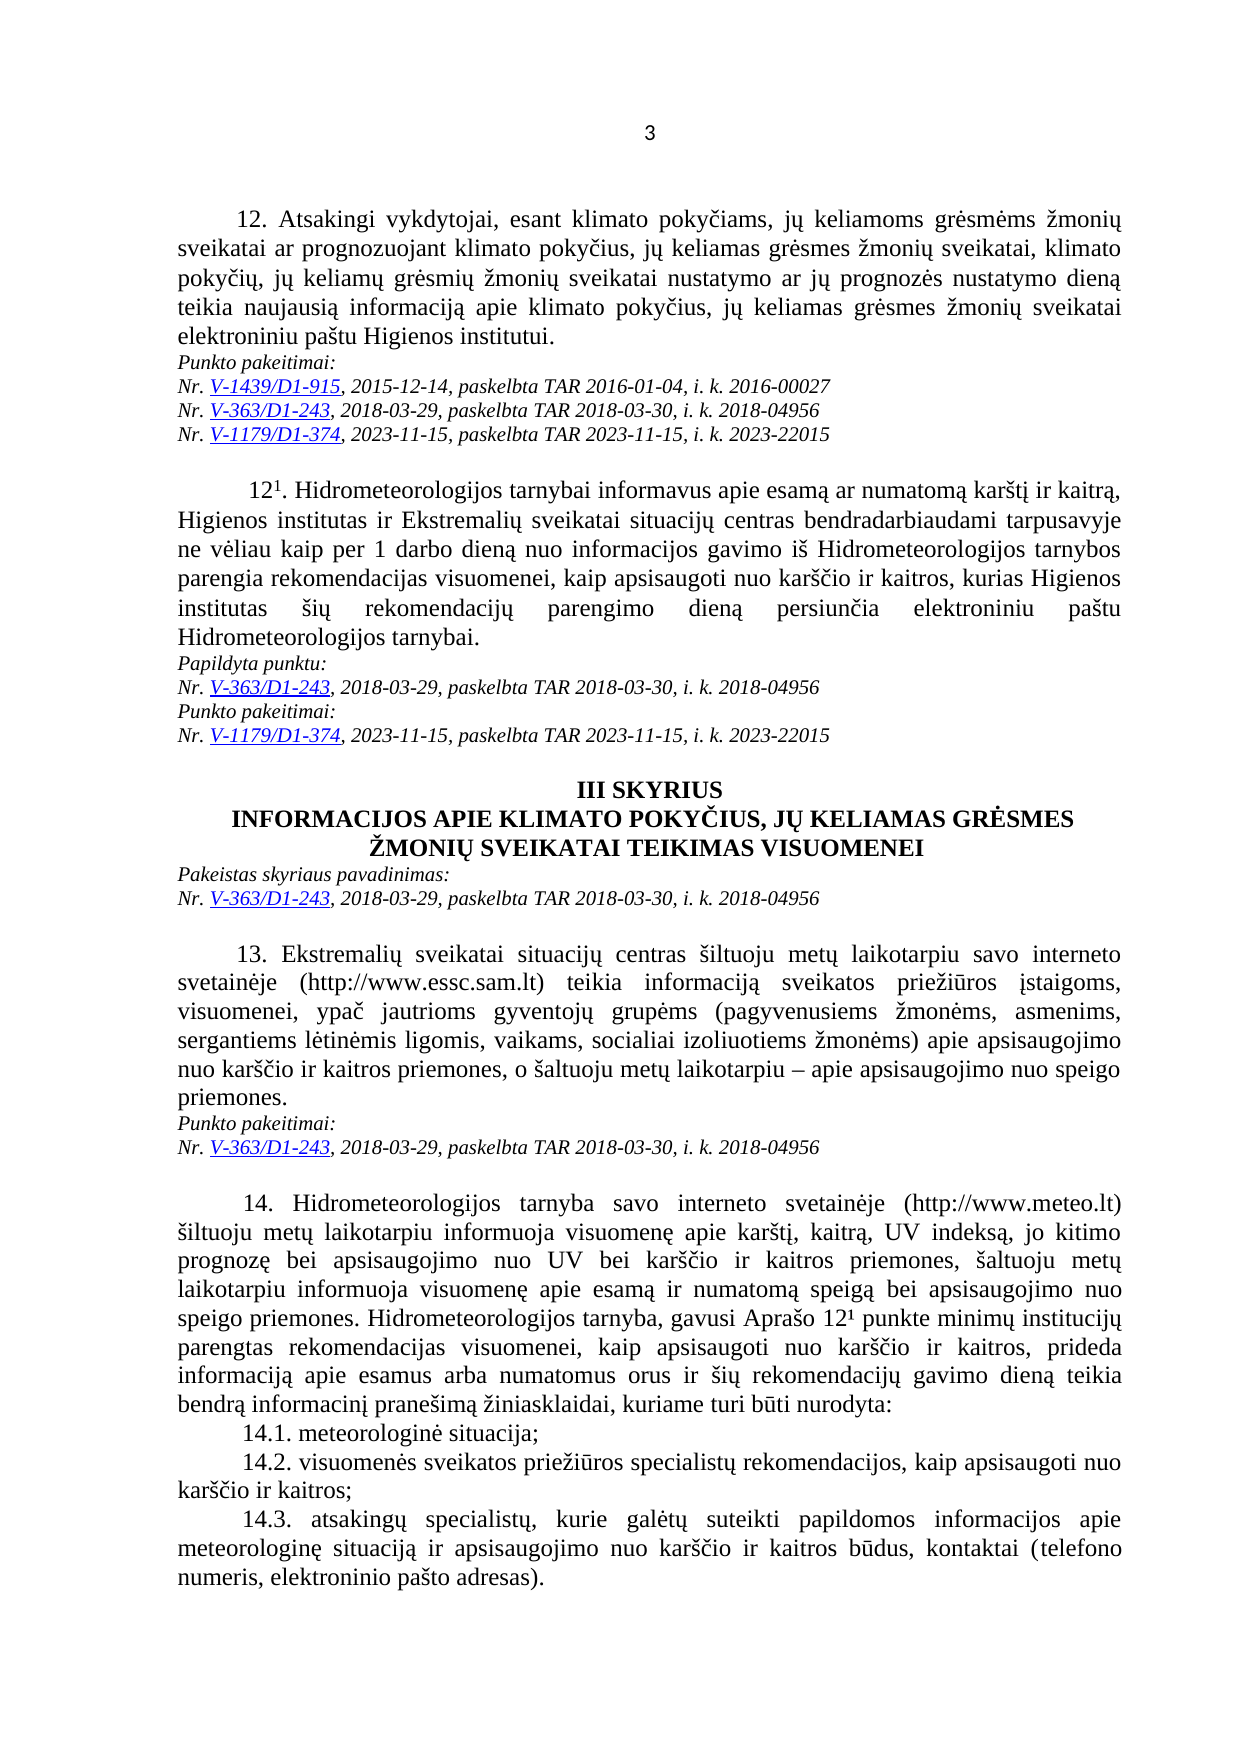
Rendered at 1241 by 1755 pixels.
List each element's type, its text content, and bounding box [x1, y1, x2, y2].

text 13. Ekstremalių sveikatai situacijų centras šiltuoju metų laikotarpiu savo interneto svetainėje (http://www.essc.sam.lt) teikia informaciją sveikatos priežiūros įstaigoms, visuomenei, ypač jautrioms gyventojų grupėms (pagyvenusiems žmonėms, asmenims, sergantiems lėtinėmis ligomis, vaikams, socialiai izoliuotiems žmonėms) apie apsisaugojimo nuo karščio ir kaitros priemones, o šaltuoju metų laikotarpiu – apie apsisaugojimo nuo speigo priemones. [177, 939, 1122, 1111]
text 14.1. meteorologinė situacija; [177, 1418, 1122, 1447]
text 121. Hidrometeorologijos tarnybai informavus apie esamą ar numatomą karštį ir kaitrą, Higienos institutas ir Ekstremalių sveikatai situacijų centras bendradarbiaudami tarpusavyje ne vėliau kaip per 1 darbo dieną nuo informacijos gavimo iš Hidrometeorologijos tarnybos parengia rekomendacijas visuomenei, kaip apsisaugoti nuo karščio ir kaitros, kurias Higienos institutas šių rekomendacijų parengimo dieną persiunčia elektroniniu paštu Hidrometeorologijos tarnybai. [177, 475, 1122, 651]
text Nr. V-363/D1-243, 2018-03-29, paskelbta TAR 2018-03-30, i. k. 2018-04956 [177, 675, 1122, 699]
text Nr. V-1179/D1-374, 2023-11-15, paskelbta TAR 2023-11-15, i. k. 2023-22015 [177, 723, 1122, 747]
text Punkto pakeitimai: [177, 350, 1122, 374]
text 14. Hidrometeorologijos tarnyba savo interneto svetainėje (http://www.meteo.lt) šiltuoju metų laikotarpiu informuoja visuomenę apie karštį, kaitrą, UV indeksą, jo kitimo prognozę bei apsisaugojimo nuo UV bei karščio ir kaitros priemones, šaltuoju metų laikotarpiu informuoja visuomenę apie esamą ir numatomą speigą bei apsisaugojimo nuo speigo priemones. Hidrometeorologijos tarnyba, gavusi Aprašo 12¹ punkte minimų institucijų parengtas rekomendacijas visuomenei, kaip apsisaugoti nuo karščio ir kaitros, prideda informaciją apie esamus arba numatomus orus ir šių rekomendacijų gavimo dieną teikia bendrą informacinį pranešimą žiniasklaidai, kuriame turi būti nurodyta: [177, 1188, 1122, 1418]
text Nr. V-363/D1-243, 2018-03-29, paskelbta TAR 2018-03-30, i. k. 2018-04956 [177, 886, 1122, 910]
text 12. Atsakingi vykdytojai, esant klimato pokyčiams, jų keliamoms grėsmėms žmonių sveikatai ar prognozuojant klimato pokyčius, jų keliamas grėsmes žmonių sveikatai, klimato pokyčių, jų keliamų grėsmių žmonių sveikatai nustatymo ar jų prognozės nustatymo dieną teikia naujausią informaciją apie klimato pokyčius, jų keliamas grėsmes žmonių sveikatai elektroniniu paštu Higienos institutui. [177, 204, 1122, 350]
text Punkto pakeitimai: [177, 1111, 1122, 1135]
text Nr. V-1179/D1-374, 2023-11-15, paskelbta TAR 2023-11-15, i. k. 2023-22015 [177, 422, 1122, 446]
text Nr. V-363/D1-243, 2018-03-29, paskelbta TAR 2018-03-30, i. k. 2018-04956 [177, 398, 1122, 422]
text Nr. V-1439/D1-915, 2015-12-14, paskelbta TAR 2016-01-04, i. k. 2016-00027 [177, 374, 1122, 398]
text 14.3. atsakingų specialistų, kurie galėtų suteikti papildomos informacijos apie meteorologinę situaciją ir apsisaugojimo nuo karščio ir kaitros būdus, kontaktai (telefono numeris, elektroninio pašto adresas). [177, 1504, 1122, 1591]
text Pakeistas skyriaus pavadinimas: [177, 862, 1122, 886]
text INFORMACIJOS APIE KLIMATO POKYČIUS, JŲ KELIAMAS GRĖSMES ŽMONIŲ SVEIKATAI TEIKIMAS VISUOMENEI [177, 804, 1122, 862]
text Nr. V-363/D1-243, 2018-03-29, paskelbta TAR 2018-03-30, i. k. 2018-04956 [177, 1135, 1122, 1159]
text Papildyta punktu: [177, 651, 1122, 675]
text Iii SKYRIUS [177, 776, 1122, 804]
text Punkto pakeitimai: [177, 699, 1122, 723]
text 14.2. visuomenės sveikatos priežiūros specialistų rekomendacijos, kaip apsisaugoti nuo karščio ir kaitros; [177, 1447, 1122, 1504]
